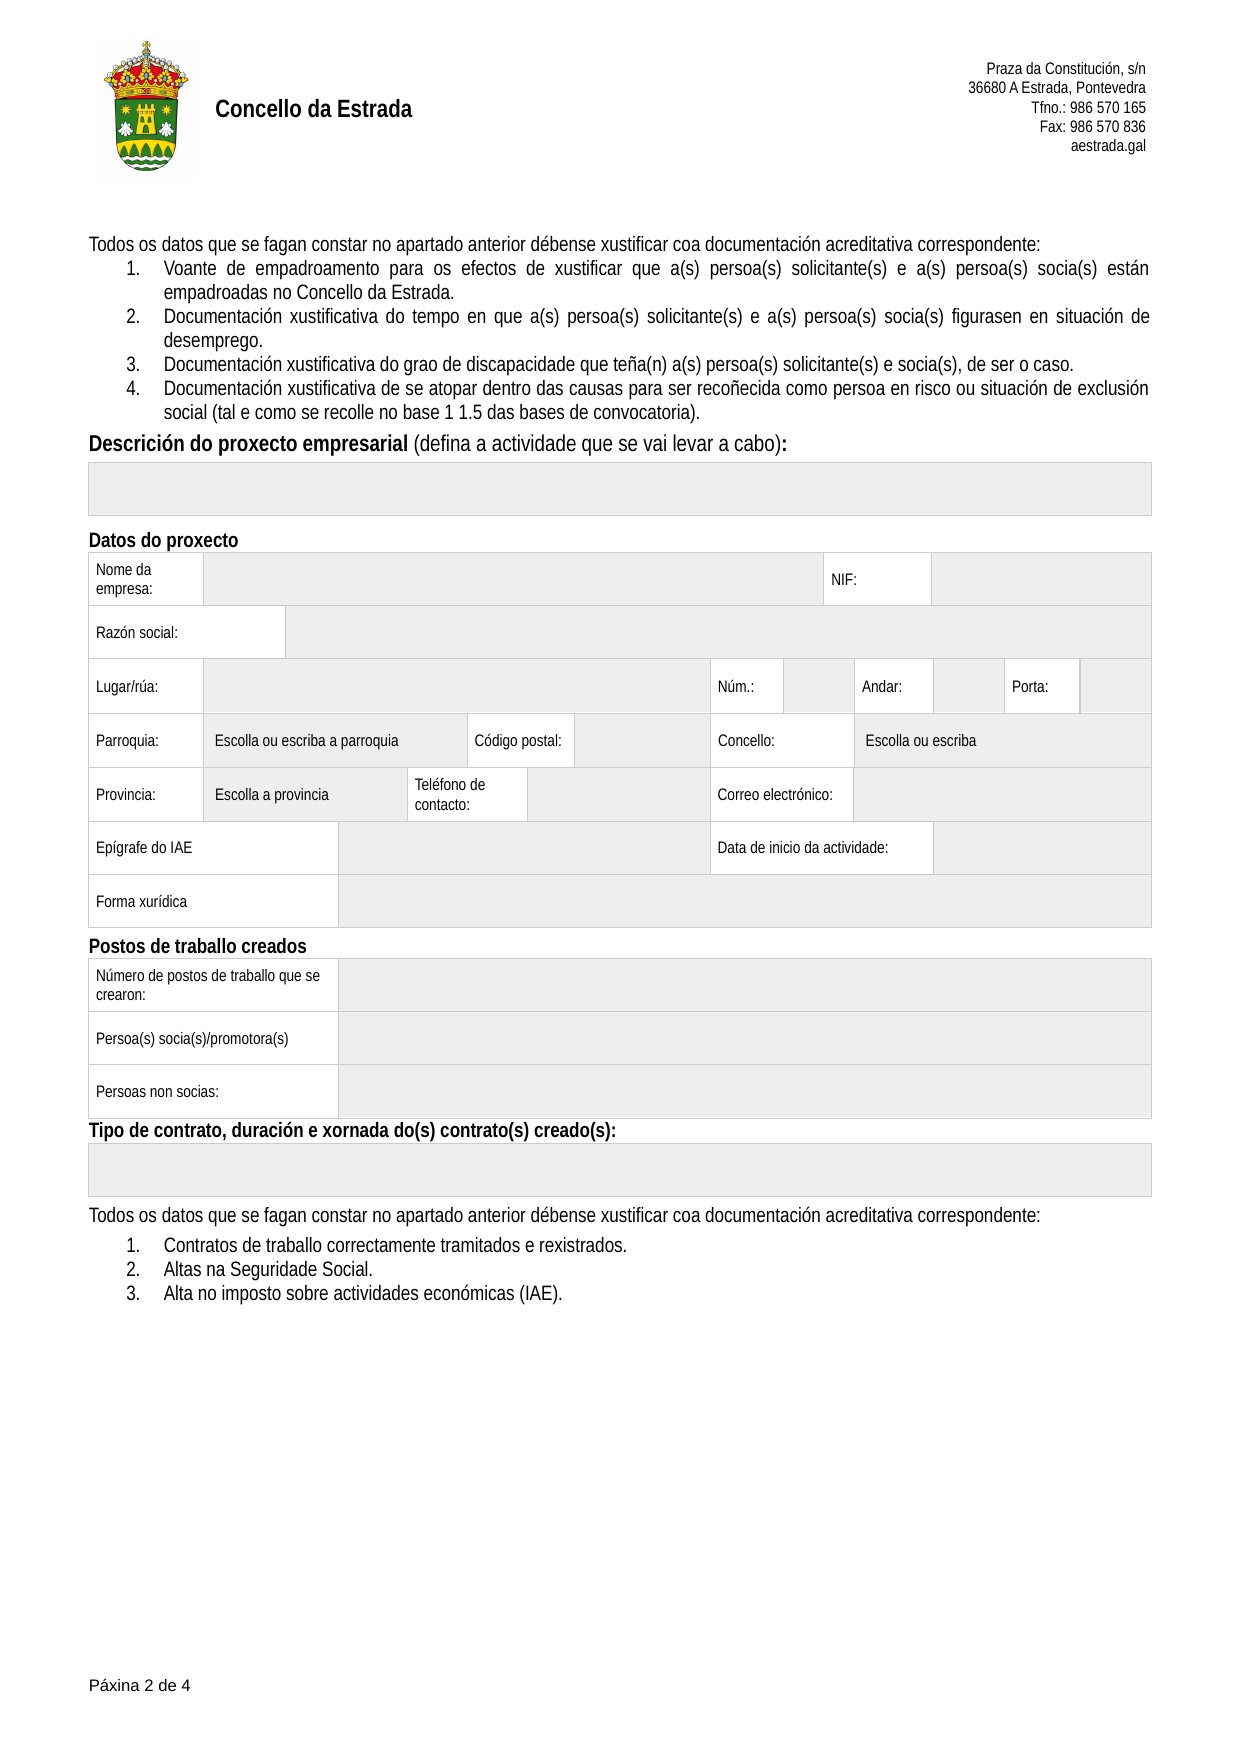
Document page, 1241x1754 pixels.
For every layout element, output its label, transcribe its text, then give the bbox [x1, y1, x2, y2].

table_cell Persoas non socias: [89, 1065, 338, 1117]
text Datos do proxecto [88, 528, 1152, 552]
table_header Porta: [1005, 659, 1079, 712]
text Todos os datos que se fagan constar no apartado anterior débense xustificar coa documentación acreditativa correspondente: [88, 1203, 1152, 1227]
table_cell [339, 822, 710, 874]
list Contratos de traballo correctamente tramitados e rexistrados. [126, 1233, 1152, 1257]
table_header Núm.: [711, 659, 783, 712]
list Alta no imposto sobre actividades económicas (IAE). [126, 1281, 1152, 1304]
table_header Teléfono de contacto: [408, 768, 527, 821]
table_header [286, 606, 1151, 658]
table_header Número de postos de traballo que se crearon: [89, 959, 338, 1011]
table_cell Data de inicio da actividade: [711, 822, 933, 874]
table_cell [339, 875, 1151, 927]
table_header [89, 1144, 1151, 1196]
table_header [528, 768, 710, 821]
table_header [204, 553, 823, 605]
table_header Razón social: [89, 606, 285, 658]
table_header NIF: [824, 553, 931, 605]
table_cell Forma xurídica [89, 875, 338, 927]
table_header Lugar/rúa: [89, 659, 203, 712]
table_header Provincia: [89, 768, 203, 821]
table_header Nome da empresa: [89, 553, 203, 605]
table_cell [339, 1065, 1151, 1117]
table_cell [934, 822, 1151, 874]
table_header [89, 463, 1151, 515]
list Documentación xustificativa do tempo en que a(s) persoa(s) solicitante(s) e a(s) persoa(s) socia(s) figurasen en situación de desemprego. [126, 304, 1152, 352]
table_header [934, 659, 1004, 712]
table_header [855, 714, 1151, 767]
table_header Concello: [711, 714, 854, 767]
text Todos os datos que se fagan constar no apartado anterior débense xustificar coa documentación acreditativa correspondente: [88, 232, 1152, 256]
text Postos de traballo creados [88, 934, 1152, 958]
table_header Correo electrónico: [711, 768, 853, 821]
list Documentación xustificativa de se atopar dentro das causas para ser recoñecida como persoa en risco ou situación de exclusión social (tal e como se recolle no base 1 1.5 das bases de convocatoria). [126, 376, 1152, 424]
list Voante de empadroamento para os efectos de xustificar que a(s) persoa(s) solicitante(s) e a(s) persoa(s) socia(s) están empadroadas no Concello da Estrada. [126, 256, 1152, 304]
table_header Código postal: [468, 714, 574, 767]
table_cell [339, 1012, 1151, 1064]
table_header [204, 714, 467, 767]
text Tipo de contrato, duración e xornada do(s) contrato(s) creado(s): [88, 1119, 1152, 1142]
table_header [575, 714, 710, 767]
table_header [784, 659, 854, 712]
table_header [854, 768, 1151, 821]
table_header Andar: [855, 659, 933, 712]
picture [94, 35, 197, 181]
table_cell Epígrafe do IAE [89, 822, 338, 874]
list Altas na Seguridade Social. [126, 1257, 1152, 1281]
table_header [932, 553, 1151, 605]
table_cell Persoa(s) socia(s)/promotora(s) [89, 1012, 338, 1064]
table_header [204, 768, 407, 821]
subtitle Descrición do proxecto empresarial (defina a actividade que se vai levar a cabo): [88, 430, 1152, 456]
table_header [1081, 659, 1151, 712]
table_header [339, 959, 1151, 1011]
table_header Parroquia: [89, 714, 203, 767]
list Documentación xustificativa do grao de discapacidade que teña(n) a(s) persoa(s) solicitante(s) e socia(s), de ser o caso. [126, 352, 1152, 376]
table_header [204, 659, 710, 712]
